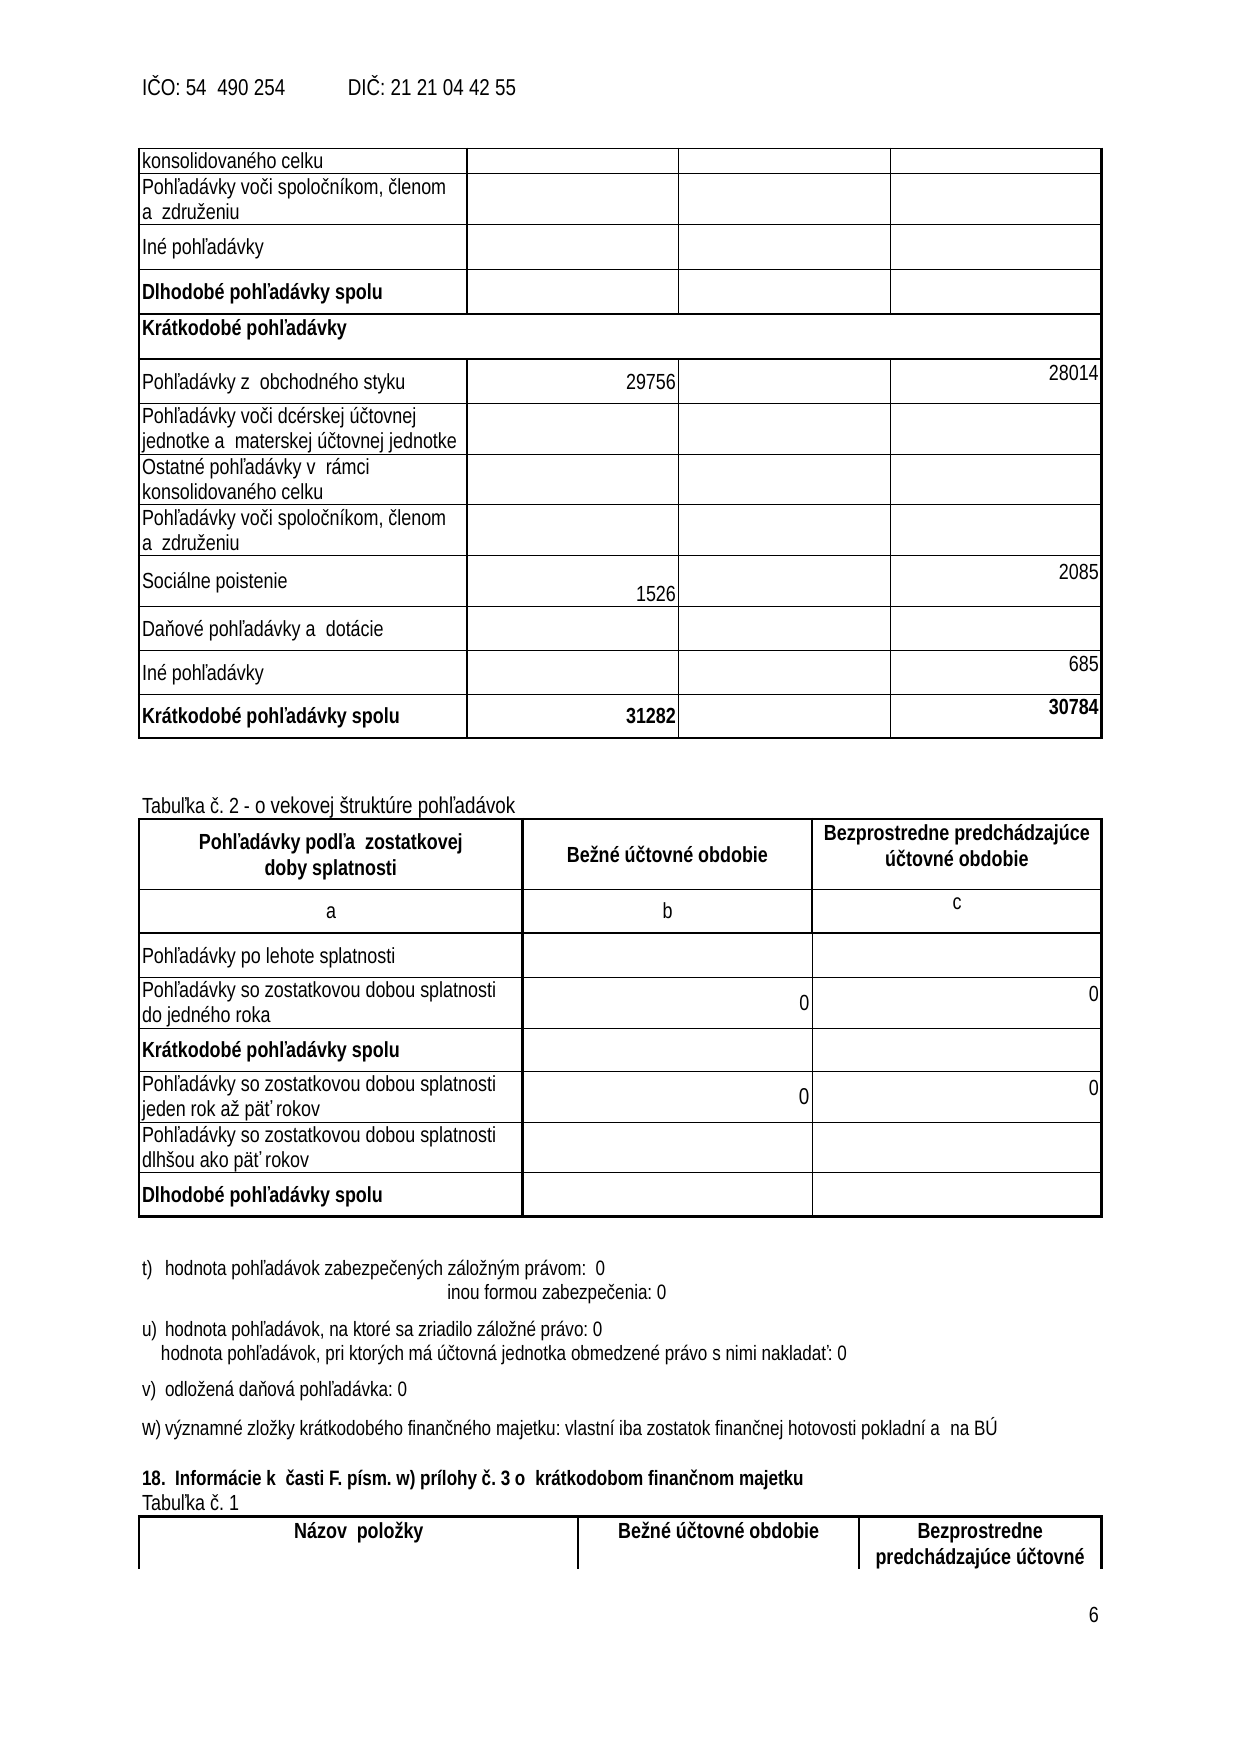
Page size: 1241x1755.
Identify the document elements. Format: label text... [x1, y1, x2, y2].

table_cell Ostatné pohľadávky v rámci konsolidovaného celku [140, 455, 466, 504]
table_cell a [140, 890, 521, 932]
table_cell Sociálne poistenie [140, 556, 466, 606]
table_cell 28014 [891, 360, 1100, 403]
table_cell [679, 270, 890, 313]
table_cell Pohľadávky so zostatkovou dobou splatnosti dlhšou ako päť rokov [140, 1123, 521, 1172]
table_cell Pohľadávky voči spoločníkom, členom a združeniu [140, 505, 466, 555]
table_cell [679, 556, 890, 606]
table_cell [679, 404, 890, 453]
table_cell 1526 [468, 556, 678, 606]
table_cell [891, 270, 1100, 313]
table_cell [468, 270, 678, 313]
table_cell [468, 149, 678, 173]
table_cell [891, 404, 1100, 453]
table_cell [468, 505, 678, 555]
table_cell Dlhodobé pohľadávky spolu [140, 1173, 521, 1215]
table_cell [891, 455, 1100, 504]
table_header Bezprostredne predchádzajúce účtovné [860, 1518, 1100, 1569]
table_header Bežné účtovné obdobie [579, 1518, 858, 1569]
table_cell [891, 505, 1100, 555]
table_cell [679, 651, 890, 693]
table_cell [813, 1029, 1100, 1071]
table_cell Pohľadávky voči spoločníkom, členom a združeniu [140, 174, 466, 224]
table_cell [679, 174, 890, 224]
subtitle 18. Informácie k časti F. písm. w) prílohy č. 3 o krátkodobom finančnom majetku [142, 1466, 1098, 1490]
table_cell Pohľadávky so zostatkovou dobou splatnosti do jedného roka [140, 978, 521, 1027]
table_cell [679, 505, 890, 555]
table_cell b [524, 890, 811, 932]
text t) hodnota pohľadávok zabezpečených záložným právom: 0 [142, 1256, 1098, 1280]
table_cell Krátkodobé pohľadávky spolu [140, 695, 466, 737]
table_cell 2085 [891, 556, 1100, 606]
table_cell [524, 934, 812, 977]
table_cell 31282 [468, 695, 678, 737]
table_cell Iné pohľadávky [140, 651, 466, 693]
table_cell [891, 149, 1100, 173]
table_cell Pohľadávky z obchodného styku [140, 360, 466, 403]
table_header Názov položky [140, 1518, 577, 1569]
table_cell [679, 607, 890, 650]
table_cell Dlhodobé pohľadávky spolu [140, 270, 466, 313]
text inou formou zabezpečenia: 0 [179, 1280, 1098, 1304]
table_cell [524, 1173, 812, 1215]
table_cell Krátkodobé pohľadávky [140, 315, 1100, 358]
table_cell Iné pohľadávky [140, 225, 466, 269]
table_cell [679, 455, 890, 504]
table_cell 0 [524, 978, 812, 1027]
subtitle Tabuľka č. 2 - o vekovej štruktúre pohľadávok [142, 792, 1098, 818]
table_cell [679, 695, 890, 737]
table_cell 685 [891, 651, 1100, 693]
table_cell konsolidovaného celku [140, 149, 466, 173]
table_cell [813, 1123, 1100, 1172]
table_cell Pohľadávky po lehote splatnosti [140, 934, 521, 977]
table_cell [468, 455, 678, 504]
table_cell [524, 1123, 812, 1172]
table_cell 0 [813, 1072, 1100, 1121]
table_cell [891, 607, 1100, 650]
table_cell Pohľadávky so zostatkovou dobou splatnosti jeden rok až päť rokov [140, 1072, 521, 1121]
table_cell [679, 149, 890, 173]
table_cell c [813, 890, 1100, 932]
table_cell 29756 [468, 360, 678, 403]
table_cell 30784 [891, 695, 1100, 737]
table_cell 0 [524, 1072, 812, 1121]
table_cell [679, 360, 890, 403]
table_cell [813, 1173, 1100, 1215]
table_cell Pohľadávky voči dcérskej účtovnej jednotke a materskej účtovnej jednotke [140, 404, 466, 453]
table_cell [524, 1029, 812, 1071]
text w) významné zložky krátkodobého finančného majetku: vlastní iba zostatok finančnej hotovosti pokladní a na BÚ [142, 1414, 1098, 1440]
text u) hodnota pohľadávok, na ktoré sa zriadilo záložné právo: 0 [142, 1317, 1098, 1341]
table_cell [468, 225, 678, 269]
table_header Pohľadávky podľa zostatkovej doby splatnosti [140, 820, 521, 889]
table_cell Krátkodobé pohľadávky spolu [140, 1029, 521, 1071]
table_header Bezprostredne predchádzajúce účtovné obdobie [813, 820, 1100, 889]
table_cell [813, 934, 1100, 977]
table_cell [468, 651, 678, 693]
subtitle Tabuľka č. 1 [142, 1490, 1098, 1515]
table_cell Daňové pohľadávky a dotácie [140, 607, 466, 650]
table_cell [891, 225, 1100, 269]
table_cell [468, 404, 678, 453]
text v) odložená daňová pohľadávka: 0 [142, 1377, 1098, 1401]
table_cell 0 [813, 978, 1100, 1027]
table_cell [468, 607, 678, 650]
table_header Bežné účtovné obdobie [524, 820, 811, 889]
table_cell [891, 174, 1100, 224]
table_cell [679, 225, 890, 269]
table_cell [468, 174, 678, 224]
text hodnota pohľadávok, pri ktorých má účtovná jednotka obmedzené právo s nimi nakladať: 0 [142, 1341, 1098, 1365]
